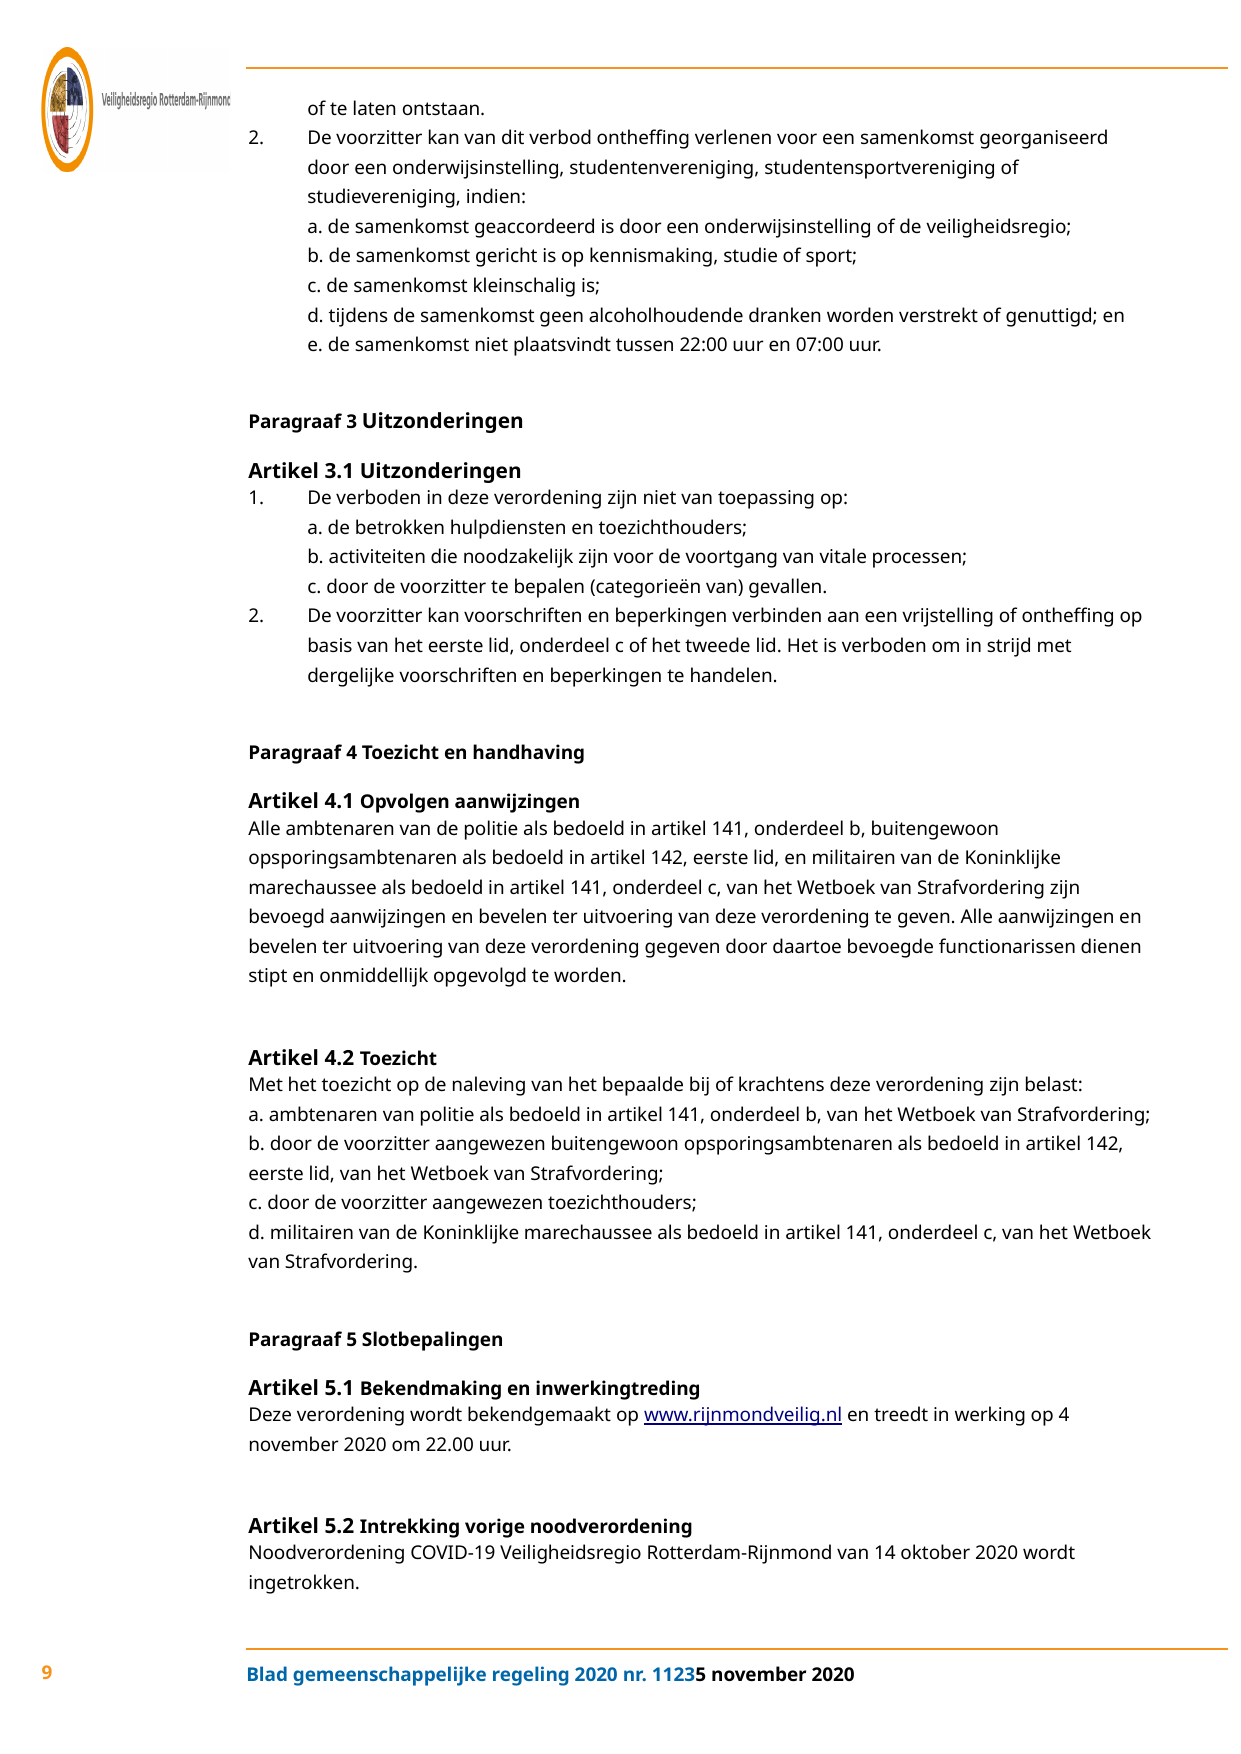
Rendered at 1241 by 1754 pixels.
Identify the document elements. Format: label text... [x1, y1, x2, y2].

list d. tijdens de samenkomst geen alcoholhoudende dranken worden verstrekt of genuttigd; en [248, 302, 1152, 328]
list b. activiteiten die noodzakelijk zijn voor de voortgang van vitale processen; [248, 543, 1152, 569]
list c. door de voorzitter te bepalen (categorieën van) gevallen. [248, 573, 1152, 599]
list De verboden in deze verordening zijn niet van toepassing op: [248, 484, 1152, 510]
list De voorzitter kan van dit verbod ontheffing verlenen voor een samenkomst georganiseerd door een onderwijsinstelling, studentenvereniging, studentensportvereniging of studievereniging, indien: [248, 124, 1152, 209]
text Deze verordening wordt bekendgemaakt op www.rijnmondveilig.nl en treedt in werking op 4 november 2020 om 22.00 uur. [248, 1402, 1152, 1457]
list of te laten ontstaan. [248, 95, 1152, 121]
text Artikel 5.1 Bekendmaking en inwerkingtreding [248, 1373, 1152, 1402]
picture [41, 47, 231, 172]
list b. de samenkomst gericht is op kennismaking, studie of sport; [248, 243, 1152, 268]
text Artikel 4.1 Opvolgen aanwijzingen [248, 786, 1152, 815]
text b. door de voorzitter aangewezen buitengewoon opsporingsambtenaren als bedoeld in artikel 142, eerste lid, van het Wetboek van Strafvordering; [248, 1130, 1152, 1186]
text Artikel 5.2 Intrekking vorige noodverordening [248, 1511, 1152, 1539]
text Artikel 4.2 Toezicht [248, 1043, 1152, 1071]
text a. ambtenaren van politie als bedoeld in artikel 141, onderdeel b, van het Wetboek van Strafvordering; [248, 1101, 1152, 1126]
text d. militairen van de Koninklijke marechaussee als bedoeld in artikel 141, onderdeel c, van het Wetboek van Strafvordering. [248, 1219, 1152, 1274]
list a. de samenkomst geaccordeerd is door een onderwijsinstelling of de veiligheidsregio; [248, 213, 1152, 239]
text Noodverordening COVID-19 Veiligheidsregio Rotterdam-Rijnmond van 14 oktober 2020 wordt ingetrokken. [248, 1539, 1152, 1595]
text Met het toezicht op de naleving van het bepaalde bij of krachtens deze verordening zijn belast: [248, 1071, 1152, 1097]
text Alle ambtenaren van de politie als bedoeld in artikel 141, onderdeel b, buitengewoon opsporingsambtenaren als bedoeld in artikel 142, eerste lid, en militairen van de Koninklijke marechaussee als bedoeld in artikel 141, onderdeel c, van het Wetboek van Strafvordering zijn bevoegd aanwijzingen en bevelen ter uitvoering van deze verordening te geven. Alle aanwijzingen en bevelen ter uitvoering van deze verordening gegeven door daartoe bevoegde functionarissen dienen stipt en onmiddellijk opgevolgd te worden. [248, 815, 1152, 988]
text Paragraaf 5 Slotbepalingen [248, 1324, 1152, 1352]
list De voorzitter kan voorschriften en beperkingen verbinden aan een vrijstelling of ontheffing op basis van het eerste lid, onderdeel c of het tweede lid. Het is verboden om in strijd met dergelijke voorschriften en beperkingen te handelen. [248, 603, 1152, 688]
text Paragraaf 4 Toezicht en handhaving [248, 737, 1152, 766]
text Artikel 3.1 Uitzonderingen [248, 456, 1152, 484]
text c. door de voorzitter aangewezen toezichthouders; [248, 1189, 1152, 1215]
list c. de samenkomst kleinschalig is; [248, 272, 1152, 298]
list e. de samenkomst niet plaatsvindt tussen 22:00 uur en 07:00 uur. [248, 331, 1152, 357]
text Paragraaf 3 Uitzonderingen [248, 407, 1152, 435]
list a. de betrokken hulpdiensten en toezichthouders; [248, 514, 1152, 540]
